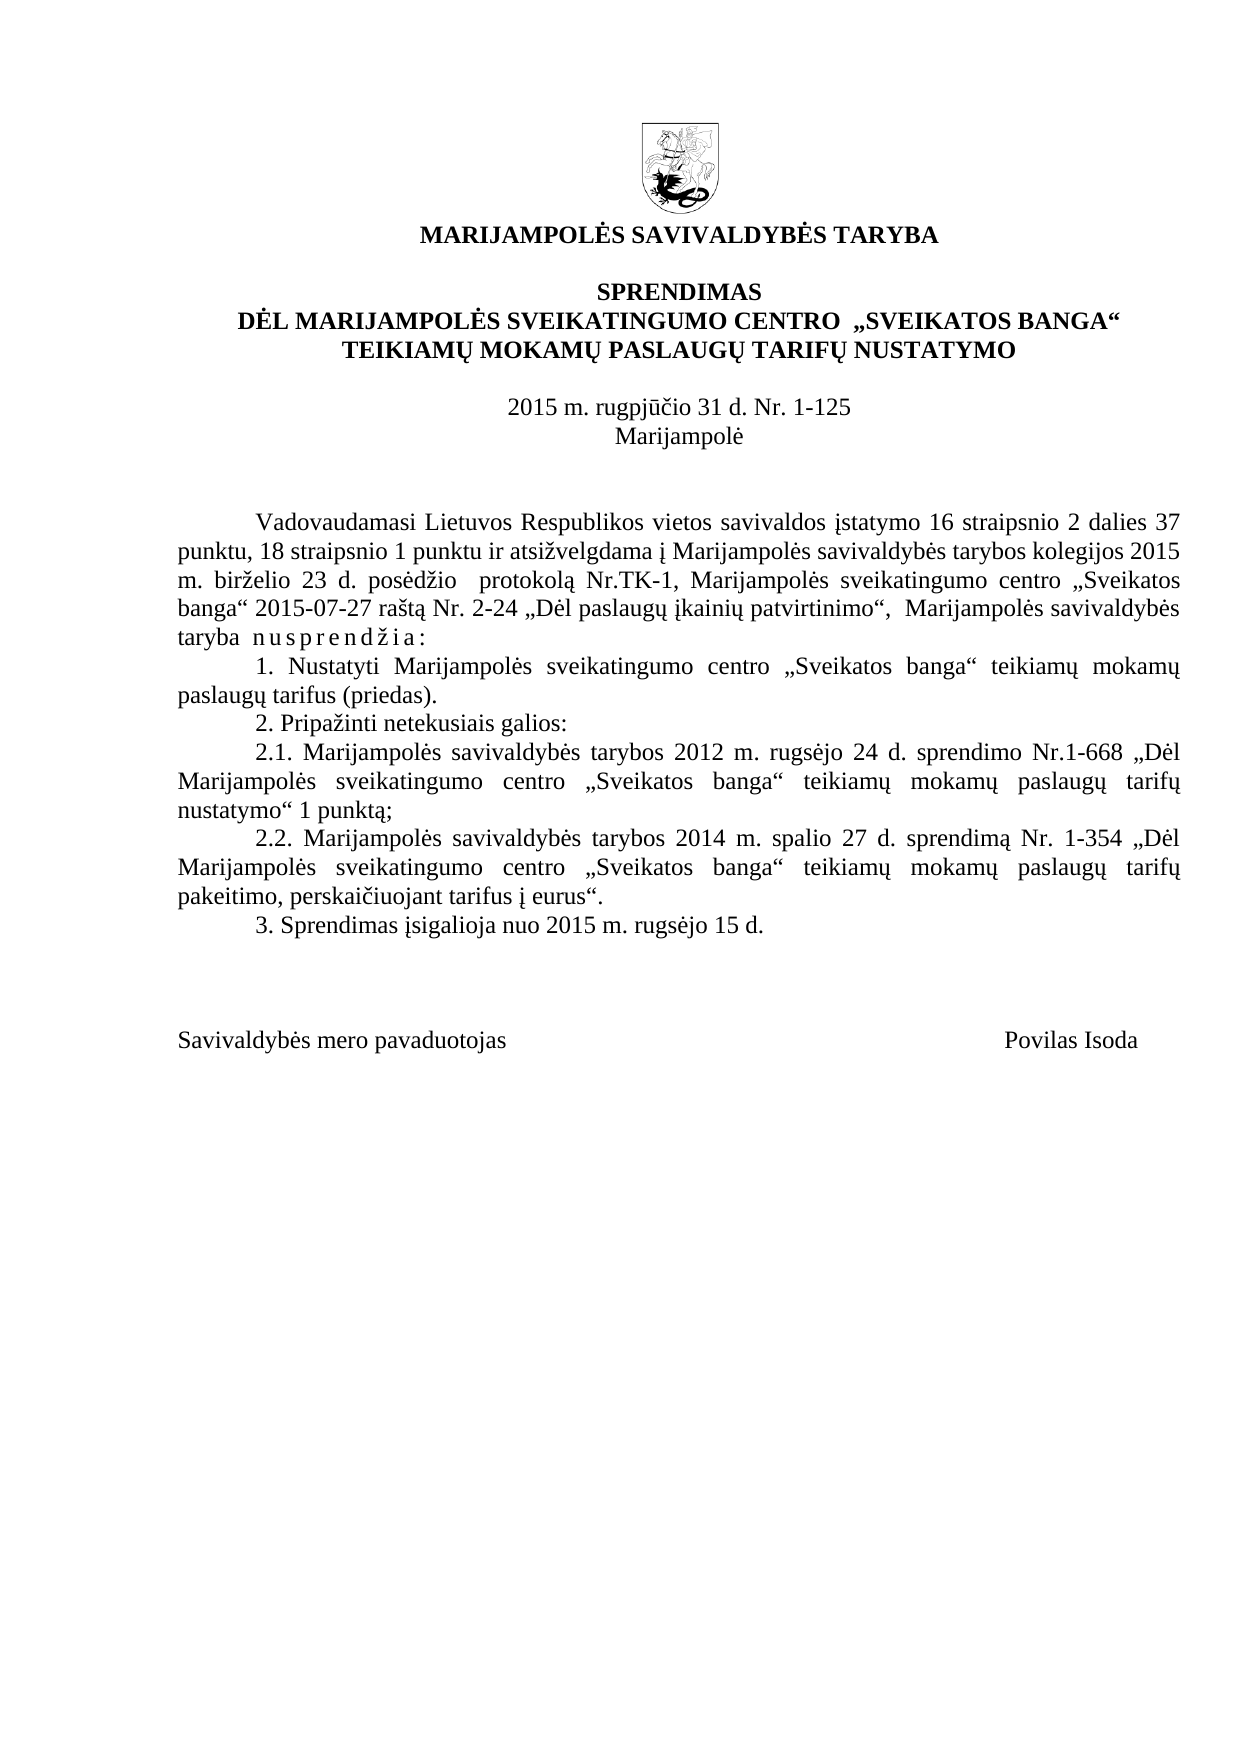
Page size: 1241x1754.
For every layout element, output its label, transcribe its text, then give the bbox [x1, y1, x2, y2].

text 2.2. Marijampolės savivaldybės tarybos 2014 m. spalio 27 d. sprendimą Nr. 1-354 „Dėl Marijampolės sveikatingumo centro „Sveikatos banga“ teikiamų mokamų paslaugų tarifų pakeitimo, perskaičiuojant tarifus į eurus“. [177, 823, 1181, 910]
text 3. Sprendimas įsigalioja nuo 2015 m. rugsėjo 15 d. [177, 910, 1181, 938]
text DĖL MARIJAMPOLĖS SVEIKATINGUMO CENTRO „SVEIKATOS BANGA“ TEIKIAMŲ MOKAMŲ PASLAUGŲ TARIFŲ NUSTATYMO [177, 306, 1181, 363]
text 1. Nustatyti Marijampolės sveikatingumo centro „Sveikatos banga“ teikiamų mokamų paslaugų tarifus (priedas). [177, 651, 1181, 708]
text MARIJAMPOLĖS SAVIVALDYBĖS TARYBA [177, 220, 1181, 248]
text 2015 m. rugpjūčio 31 d. Nr. 1-125 [177, 392, 1181, 421]
text Vadovaudamasi Lietuvos Respublikos vietos savivaldos įstatymo 16 straipsnio 2 dalies 37 punktu, 18 straipsnio 1 punktu ir atsižvelgdama į Marijampolės savivaldybės tarybos kolegijos 2015 m. birželio 23 d. posėdžio protokolą Nr.TK-1, Marijampolės sveikatingumo centro „Sveikatos banga“ 2015-07-27 raštą Nr. 2-24 „Dėl paslaugų įkainių patvirtinimo“, Marijampolės savivaldybės taryba nusprendžia: [177, 507, 1181, 651]
text SPRENDIMAS [177, 277, 1181, 306]
text 2.1. Marijampolės savivaldybės tarybos 2012 m. rugsėjo 24 d. sprendimo Nr.1-668 „Dėl Marijampolės sveikatingumo centro „Sveikatos banga“ teikiamų mokamų paslaugų tarifų nustatymo“ 1 punktą; [177, 737, 1181, 823]
text Savivaldybės mero pavaduotojas Povilas Isoda [177, 1025, 1181, 1053]
text Marijampolė [177, 421, 1181, 450]
text 2. Pripažinti netekusiais galios: [177, 708, 1181, 737]
